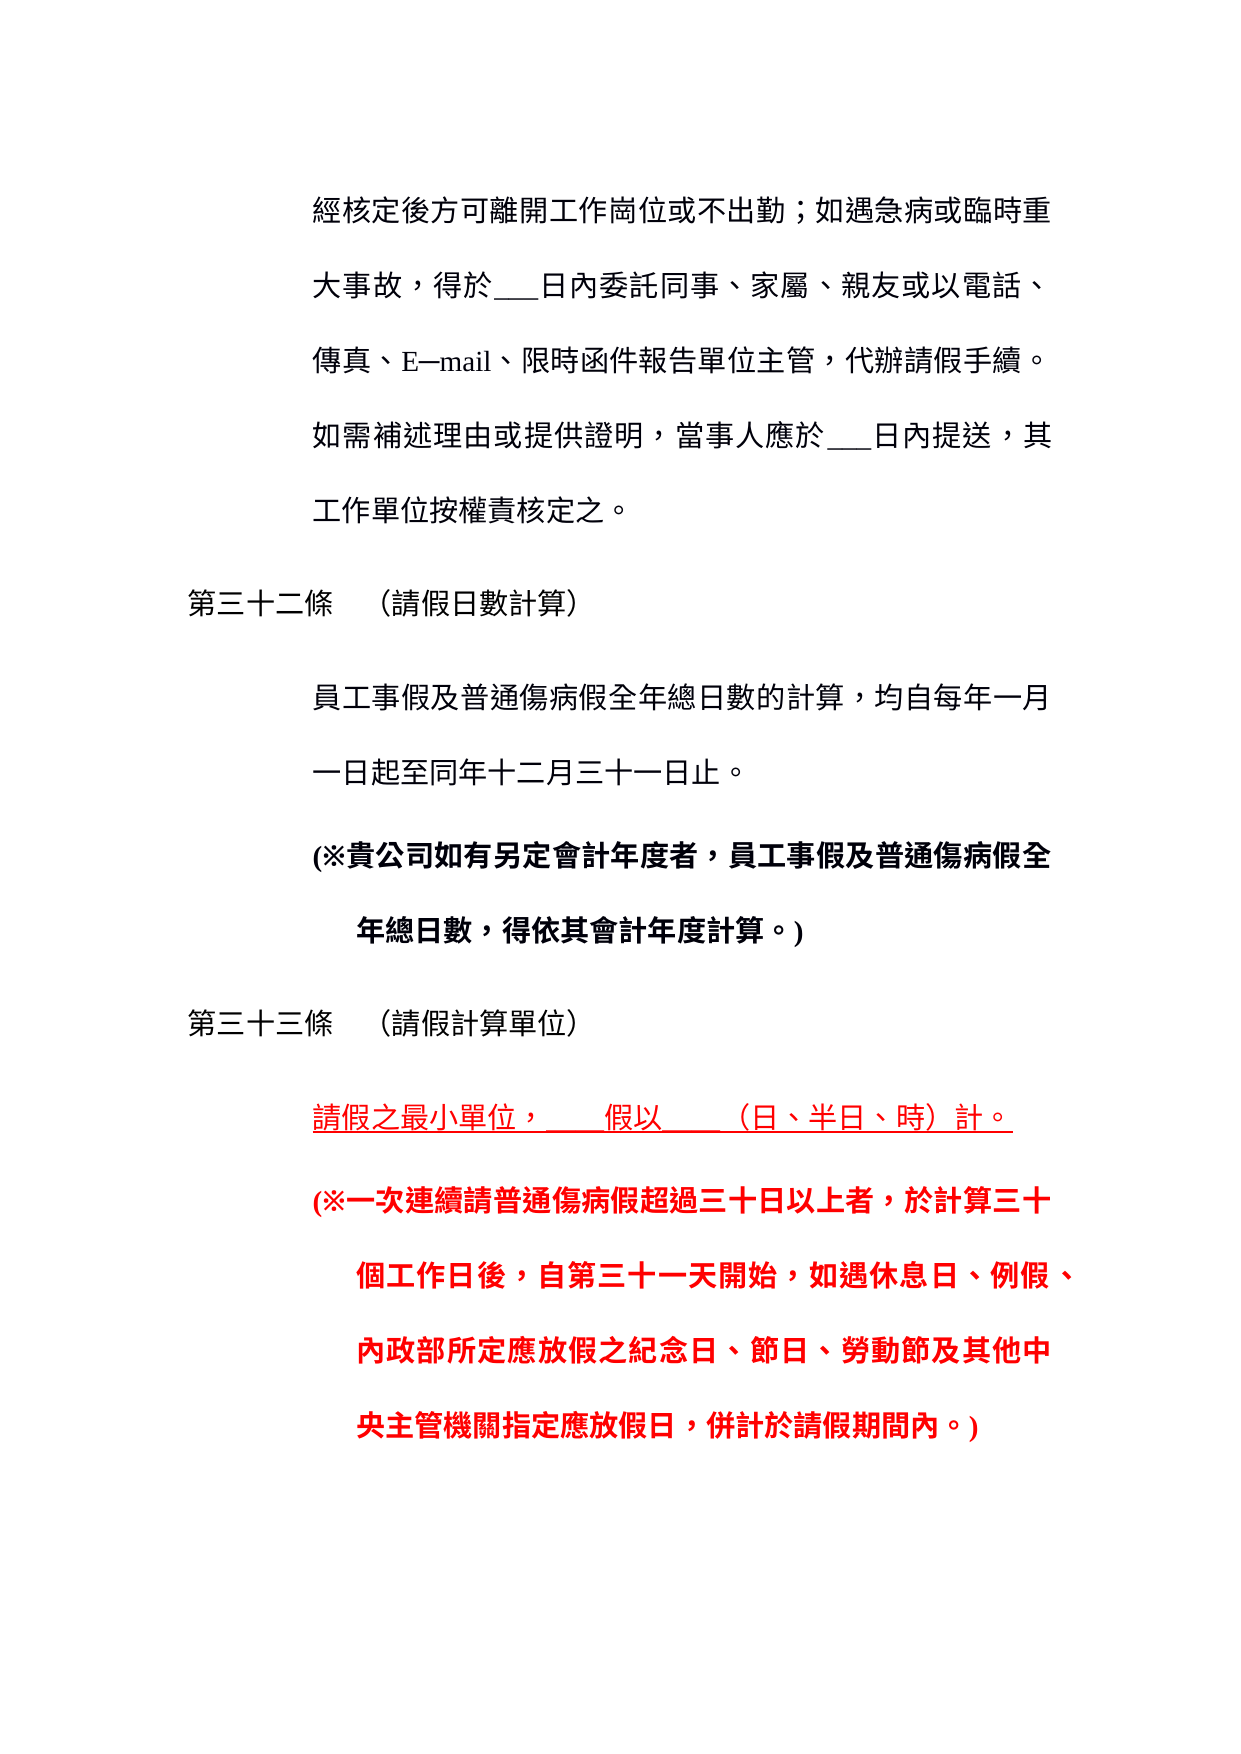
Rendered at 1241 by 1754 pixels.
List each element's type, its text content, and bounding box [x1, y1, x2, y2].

text 經核定後方可離開工作崗位或不出勤；如遇急病或臨時重大事故，得於___日內委託同事、家屬、親友或以電話、傳真、E─mail、限時函件報告單位主管，代辦請假手續。如需補述理由或提供證明，當事人應於___日內提送，其工作單位按權責核定之。 [312, 164, 1053, 539]
text 員工事假及普通傷病假全年總日數的計算，均自每年一月一日起至同年十二月三十一日止。 [312, 652, 1053, 802]
text 請假之最小單位，＿＿假以＿＿（日、半日、時）計。 [312, 1072, 1053, 1147]
text 第三十三條 （請假計算單位） [187, 978, 1053, 1053]
text 第三十二條 （請假日數計算） [187, 558, 1053, 633]
text (※貴公司如有另定會計年度者，員工事假及普通傷病假全年總日數，得依其會計年度計算。) [312, 809, 1053, 959]
text (※一次連續請普通傷病假超過三十日以上者，於計算三十個工作日後，自第三十一天開始，如遇休息日、例假、內政部所定應放假之紀念日、節日、勞動節及其他中央主管機關指定應放假日，併計於請假期間內。) [312, 1154, 1053, 1454]
